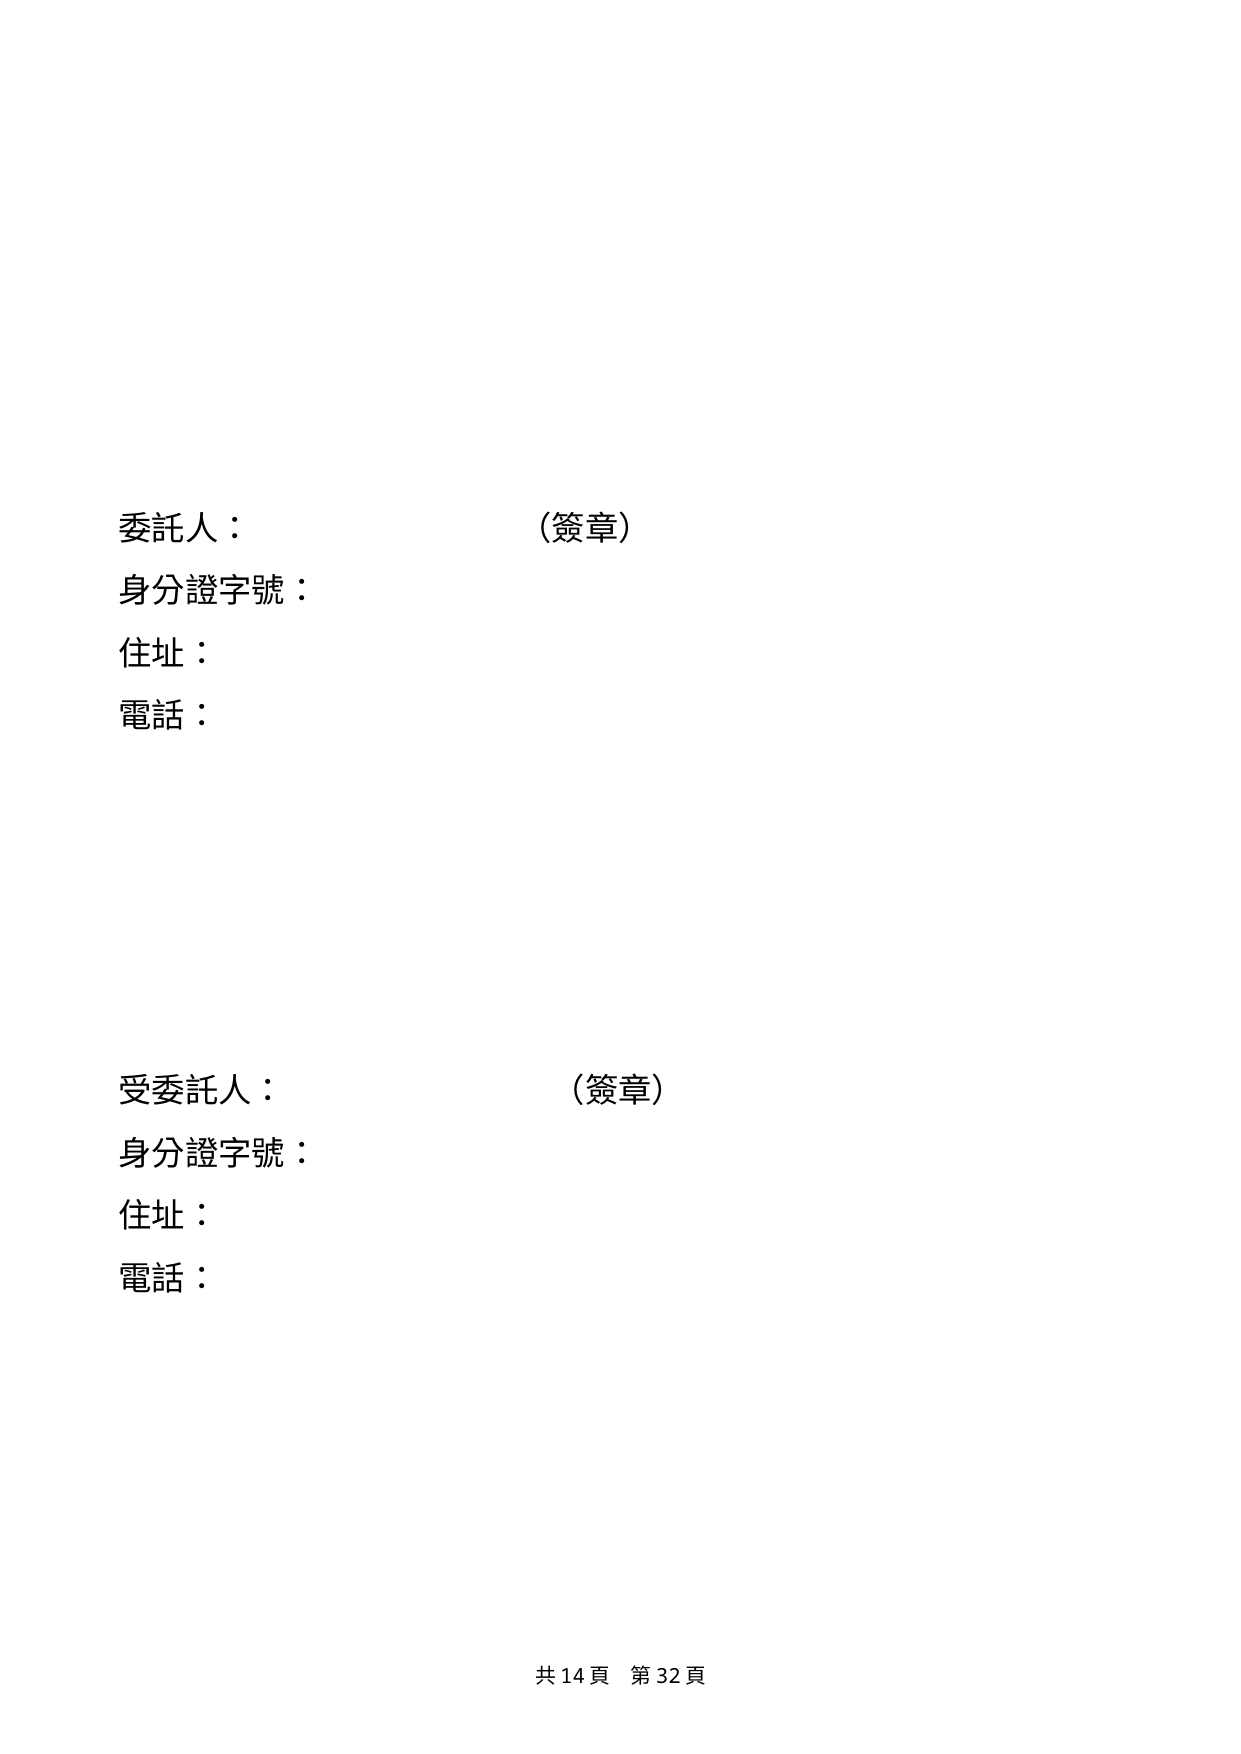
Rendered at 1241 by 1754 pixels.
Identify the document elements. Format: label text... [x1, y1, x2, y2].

text 身分證字號： [118, 1109, 1122, 1172]
text 委託人： （簽章） [118, 484, 1122, 547]
text 電話： [118, 1234, 1122, 1297]
text 電話： [118, 672, 1122, 734]
text 身分證字號： [118, 547, 1122, 609]
text 住址： [118, 609, 1122, 672]
text 住址： [118, 1172, 1122, 1234]
text 受委託人： （簽章） [118, 1047, 1122, 1109]
